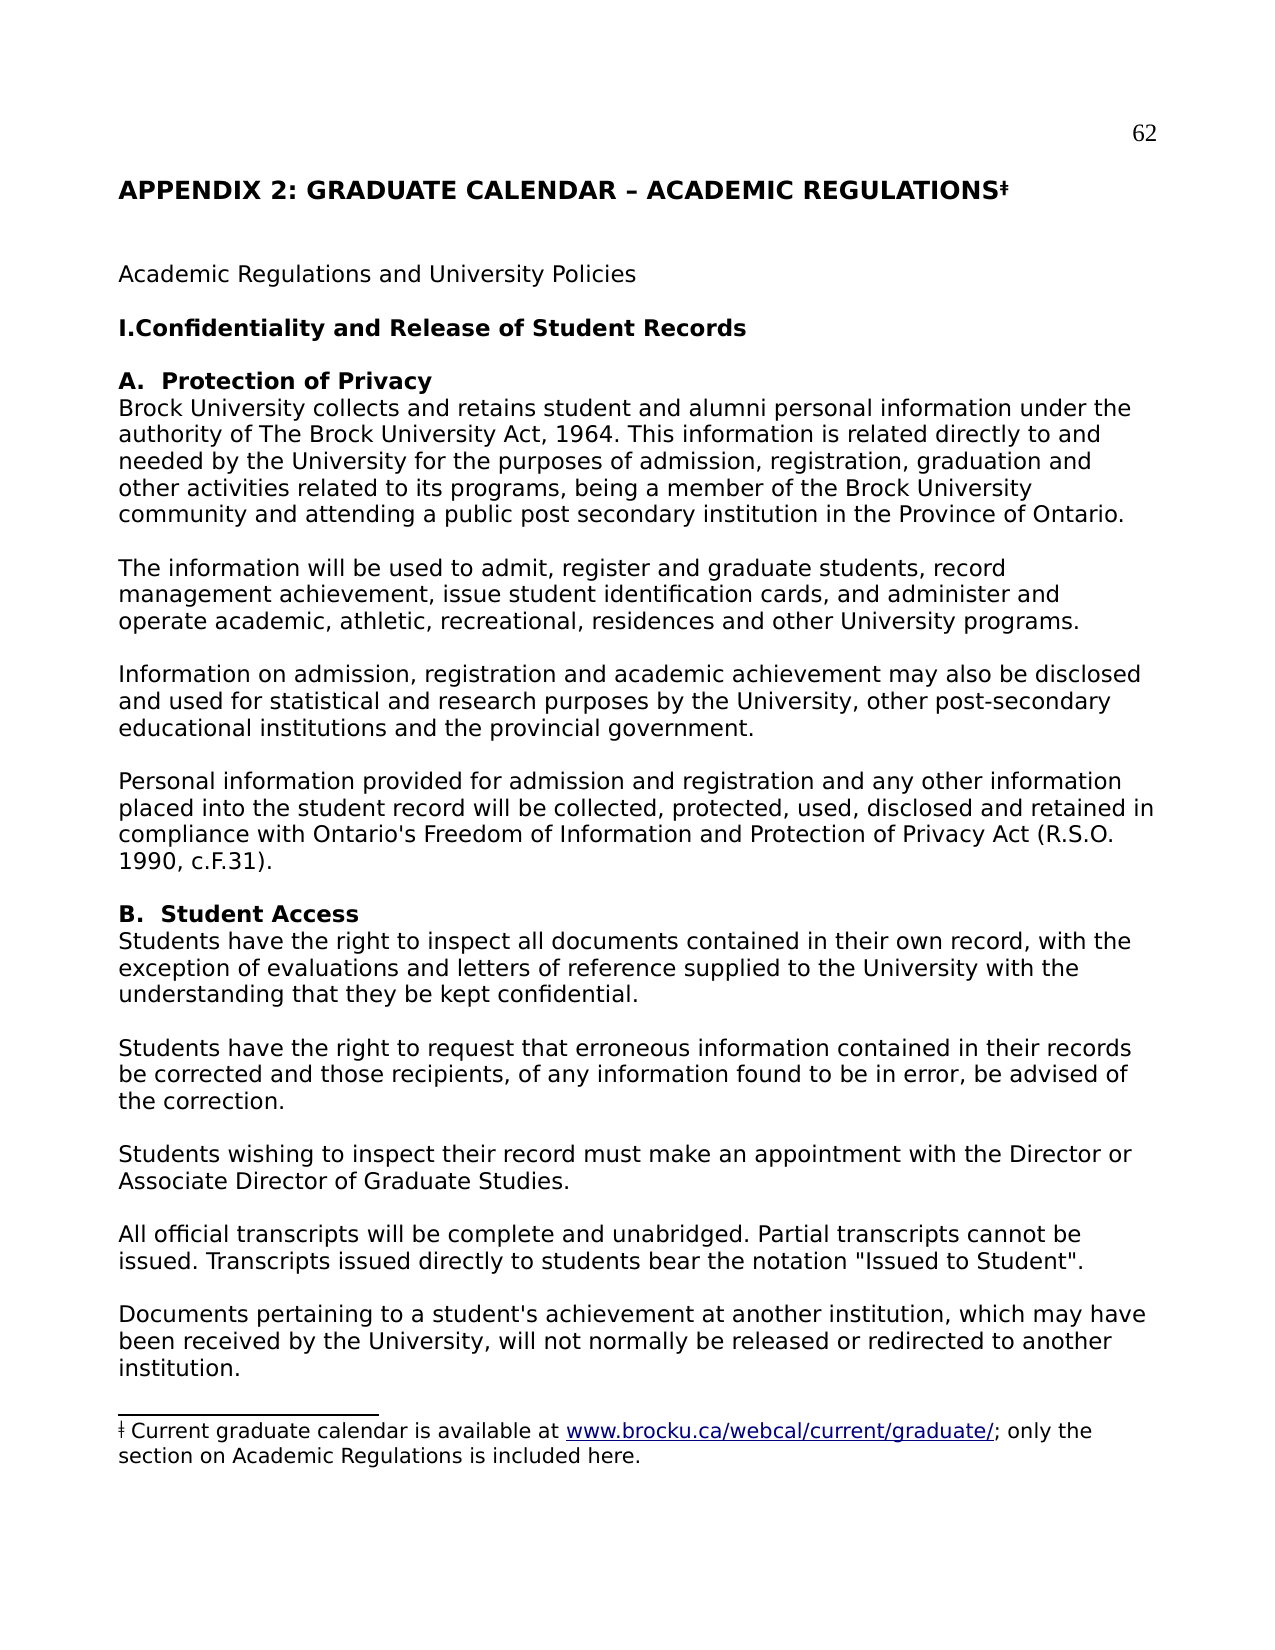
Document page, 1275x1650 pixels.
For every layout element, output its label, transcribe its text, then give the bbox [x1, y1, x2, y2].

list Academic Regulations and University Policies I.Confidentiality and Release of Student Records A. Protection of Privacy Brock University collects and retains student and alumni personal information under the authority of The Brock University Act, 1964. This information is related directly to and needed by the University for the purposes of admission, registration, graduation and other activities related to its programs, being a member of the Brock University community and attending a public post secondary institution in the Province of Ontario. The information will be used to admit, register and graduate students, record management achievement, issue student identification cards, and administer and operate academic, athletic, recreational, residences and other University programs. Information on admission, registration and academic achievement may also be disclosed and used for statistical and research purposes by the University, other post-secondary educational institutions and the provincial government. Personal information provided for admission and registration and any other information placed into the student record will be collected, protected, used, disclosed and retained in compliance with Ontario's Freedom of Information and Protection of Privacy Act (R.S.O. 1990, c.F.31). B. Student Access Students have the right to inspect all documents contained in their own record, with the exception of evaluations and letters of reference supplied to the University with the understanding that they be kept confidential. Students have the right to request that erroneous information contained in their records be corrected and those recipients, of any information found to be in error, be advised of the correction. Students wishing to inspect their record must make an appointment with the Director or Associate Director of Graduate Studies. All official transcripts will be complete and unabridged. Partial transcripts cannot be issued. Transcripts issued directly to students bear the notation "Issued to Student". Documents pertaining to a student's achievement at another institution, which may have been received by the University, will not normally be released or redirected to another institution. [118, 235, 1157, 1408]
subtitle APPENDIX 2: GRADUATE CALENDAR – ACADEMIC REGULATIONS [118, 176, 1157, 206]
text Current graduate calendar is available at www.brocku.ca/webcal/current/graduate/; only the section on Academic Regulations is included here. [118, 1415, 1157, 1468]
